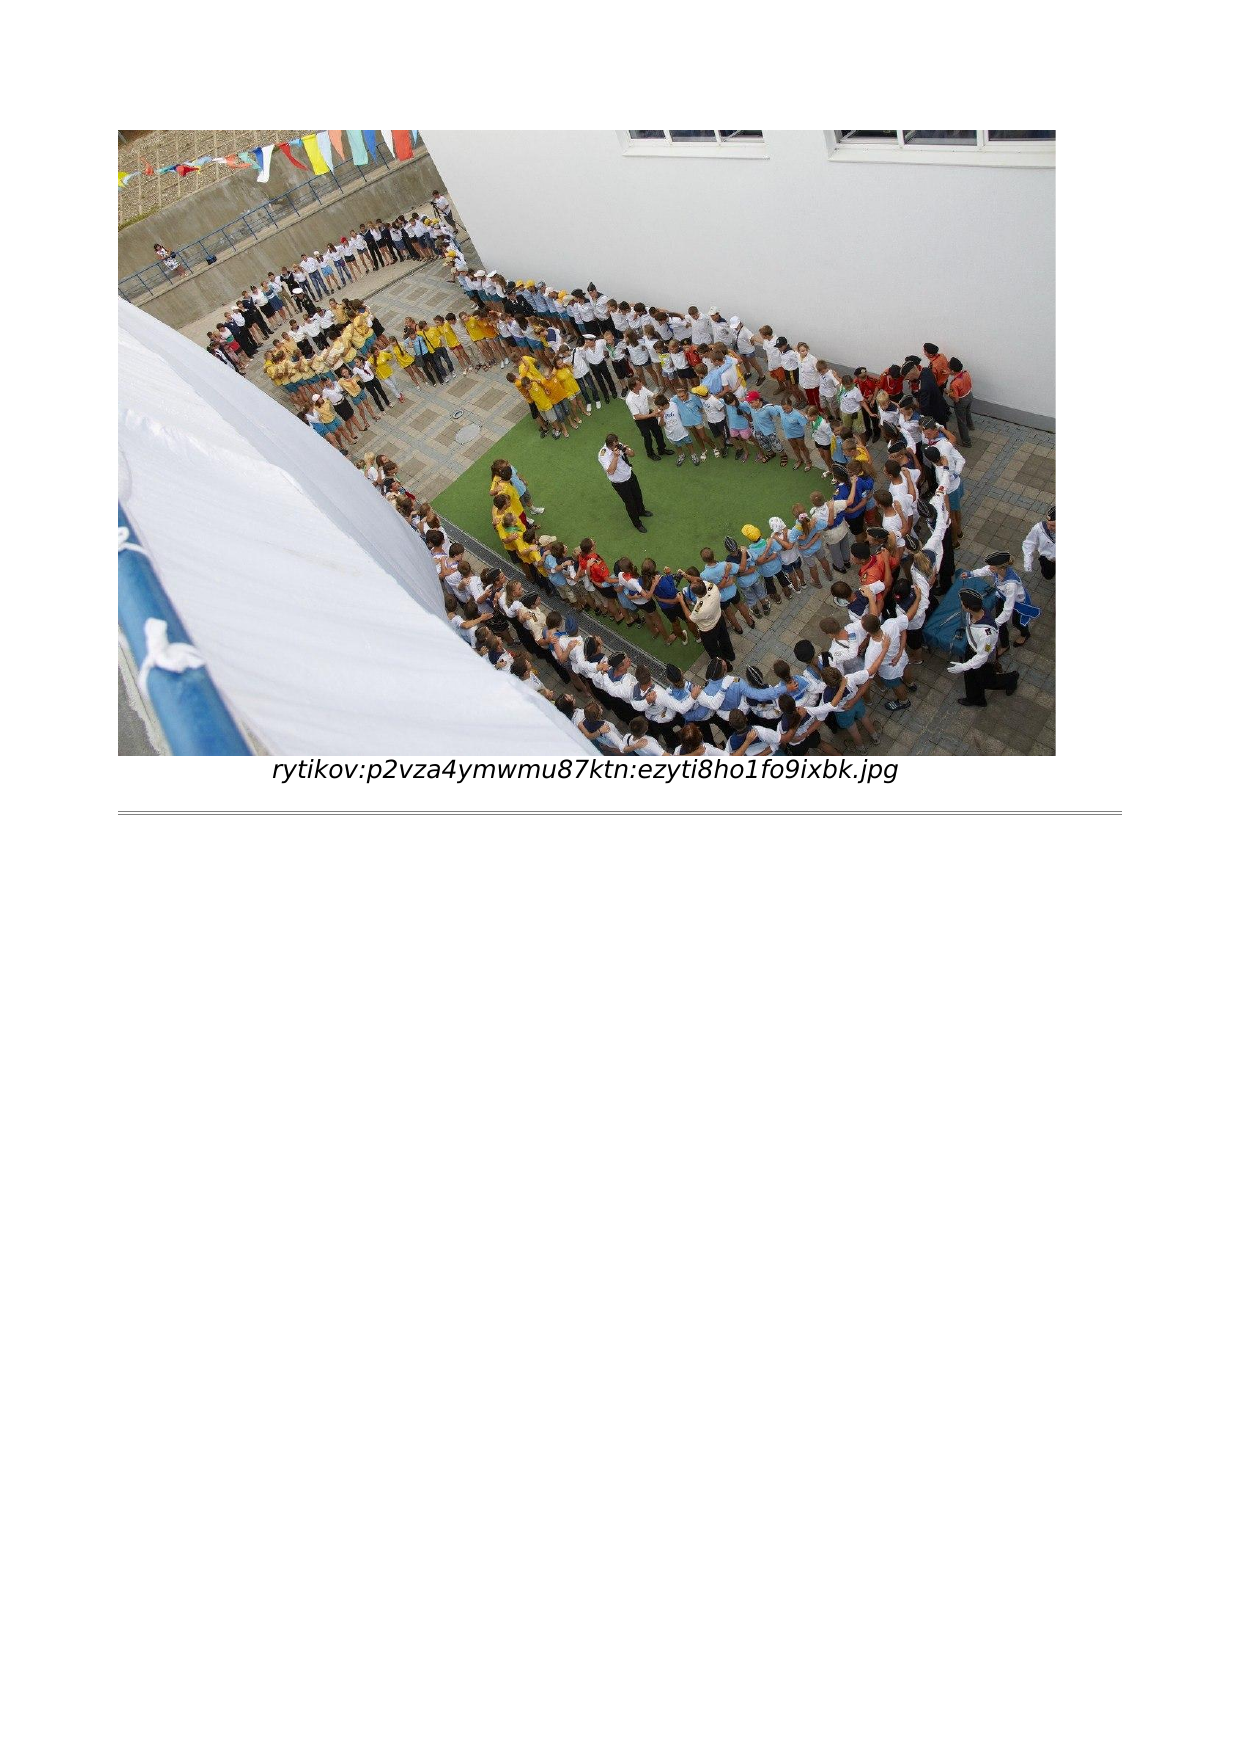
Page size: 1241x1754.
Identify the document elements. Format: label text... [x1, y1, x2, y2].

picture [118, 130, 1056, 756]
text rytikov:p2vza4ymwmu87ktn:ezyti8ho1fo9ixbk.jpg [118, 756, 1056, 784]
